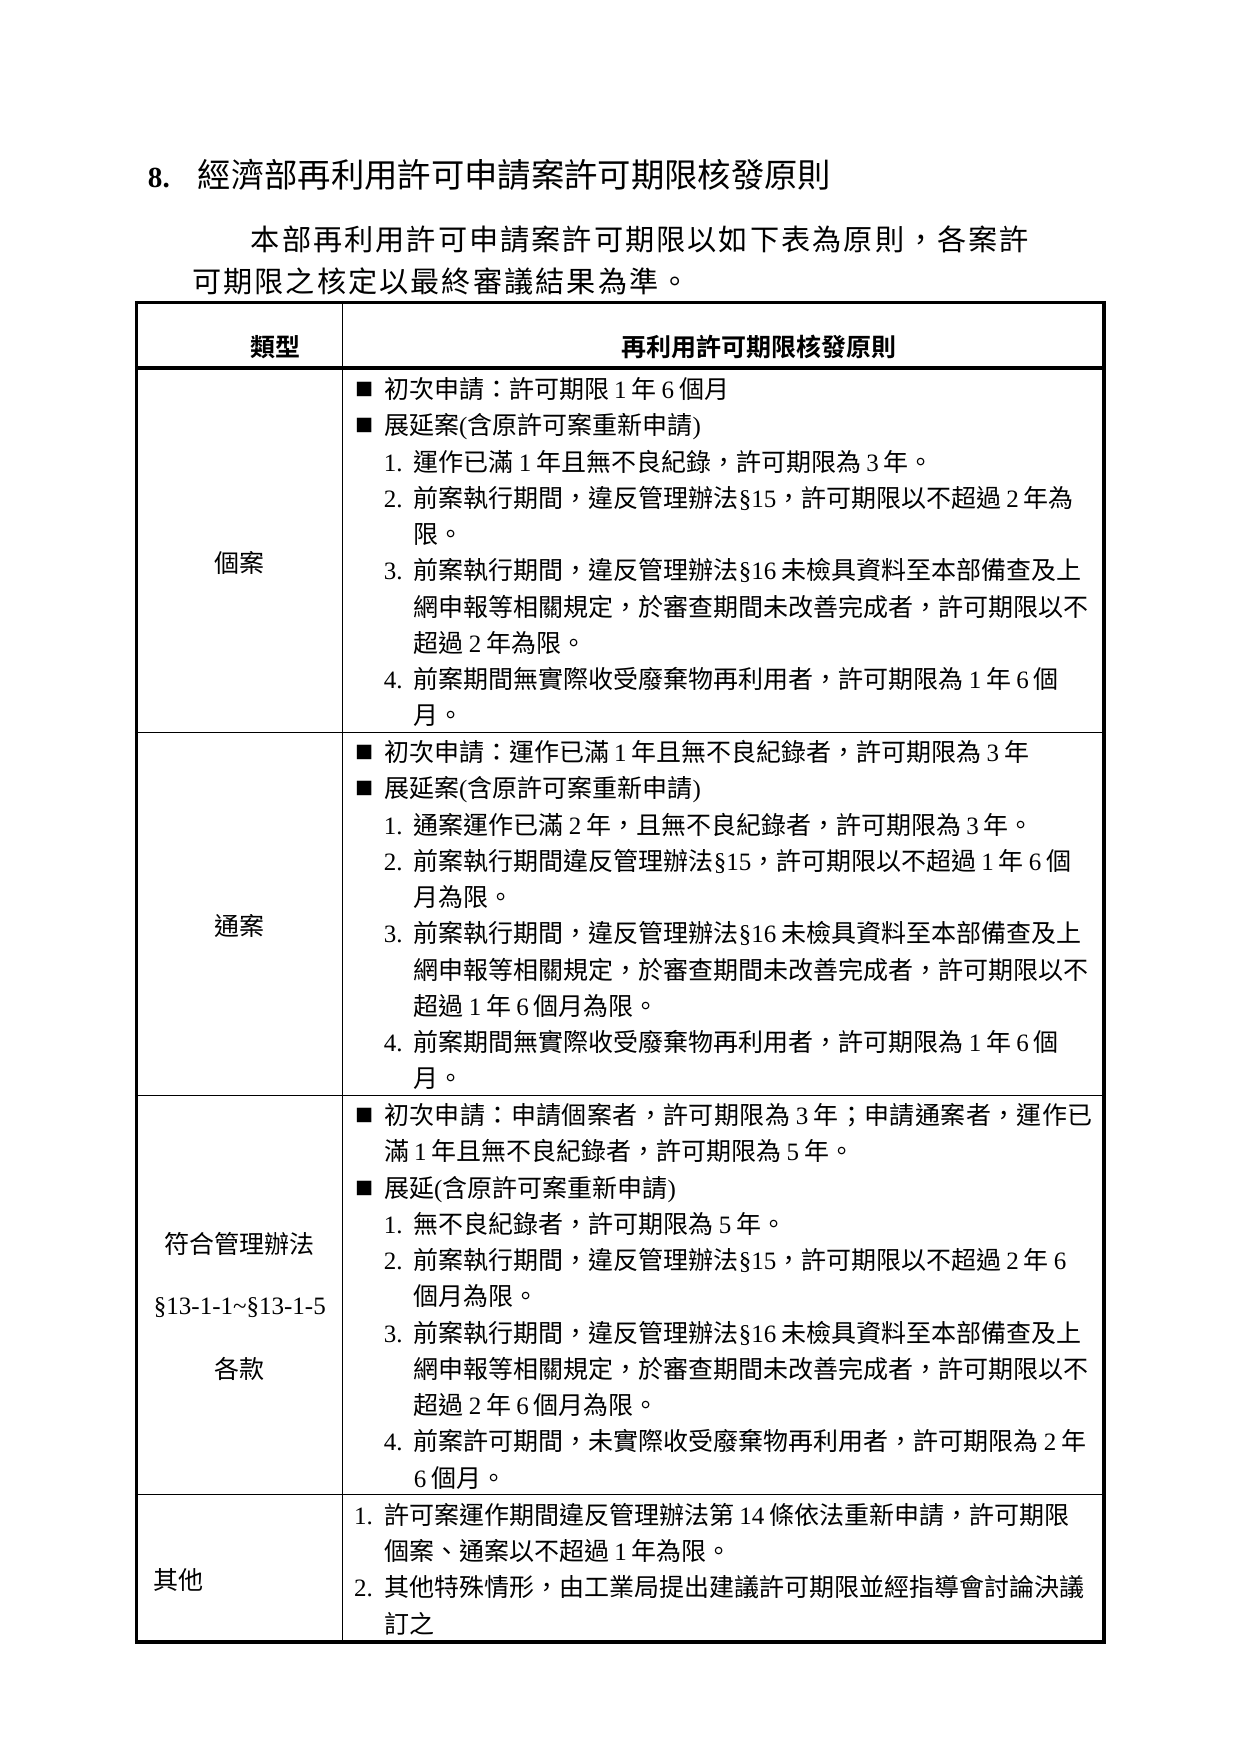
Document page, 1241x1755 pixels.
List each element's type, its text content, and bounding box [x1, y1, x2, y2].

table_cell 個案 [138, 370, 342, 732]
list 經濟部再利用許可申請案許可期限核發原則 [148, 149, 1093, 197]
table_cell 許可案運作期間違反管理辦法第14條依法重新申請，許可期限個案、通案以不超過1年為限。 其他特殊情形，由工業局提出建議許可期限並經指導會討論決議訂之 [343, 1495, 1102, 1640]
table_cell 初次申請：申請個案者，許可期限為3年；申請通案者，運作已滿1年且無不良紀錄者，許可期限為5年。 展延(含原許可案重新申請) 無不良紀錄者，許可期限為5年。 前案執行期間，違反管理辦法§15，許可期限以不超過2年6個月為限。 前案執行期間，違反管理辦法§16未檢具資料至本部備查及上網申報等相關規定，於審查期間未改善完成者，許可期限以不超過2年6個月為限。 前案許可期間，未實際收受廢棄物再利用者，許可期限為2年6個月。 [343, 1096, 1102, 1494]
table_cell 其他 [138, 1495, 342, 1640]
text 本部再利用許可申請案許可期限以如下表為原則，各案許可期限之核定以最終審議結果為準。 [192, 216, 1041, 301]
table_cell 初次申請：運作已滿1年且無不良紀錄者，許可期限為3年 展延案(含原許可案重新申請) 通案運作已滿2年，且無不良紀錄者，許可期限為3年。 前案執行期間違反管理辦法§15，許可期限以不超過1年6個月為限。 前案執行期間，違反管理辦法§16未檢具資料至本部備查及上網申報等相關規定，於審查期間未改善完成者，許可期限以不超過1年6個月為限。 前案期間無實際收受廢棄物再利用者，許可期限為1年6個月。 [343, 733, 1102, 1095]
table_cell 符合管理辦法§13-1-1~§13-1-5各款 [138, 1096, 342, 1494]
table_header 類型 [138, 304, 342, 366]
table_cell 通案 [138, 733, 342, 1095]
table_cell 初次申請：許可期限1年6個月 展延案(含原許可案重新申請) 運作已滿1年且無不良紀錄，許可期限為3年。 前案執行期間，違反管理辦法§15，許可期限以不超過2年為限。 前案執行期間，違反管理辦法§16未檢具資料至本部備查及上網申報等相關規定，於審查期間未改善完成者，許可期限以不超過2年為限。 前案期間無實際收受廢棄物再利用者，許可期限為1年6個月。 [343, 370, 1102, 732]
table_header 再利用許可期限核發原則 [343, 304, 1102, 366]
